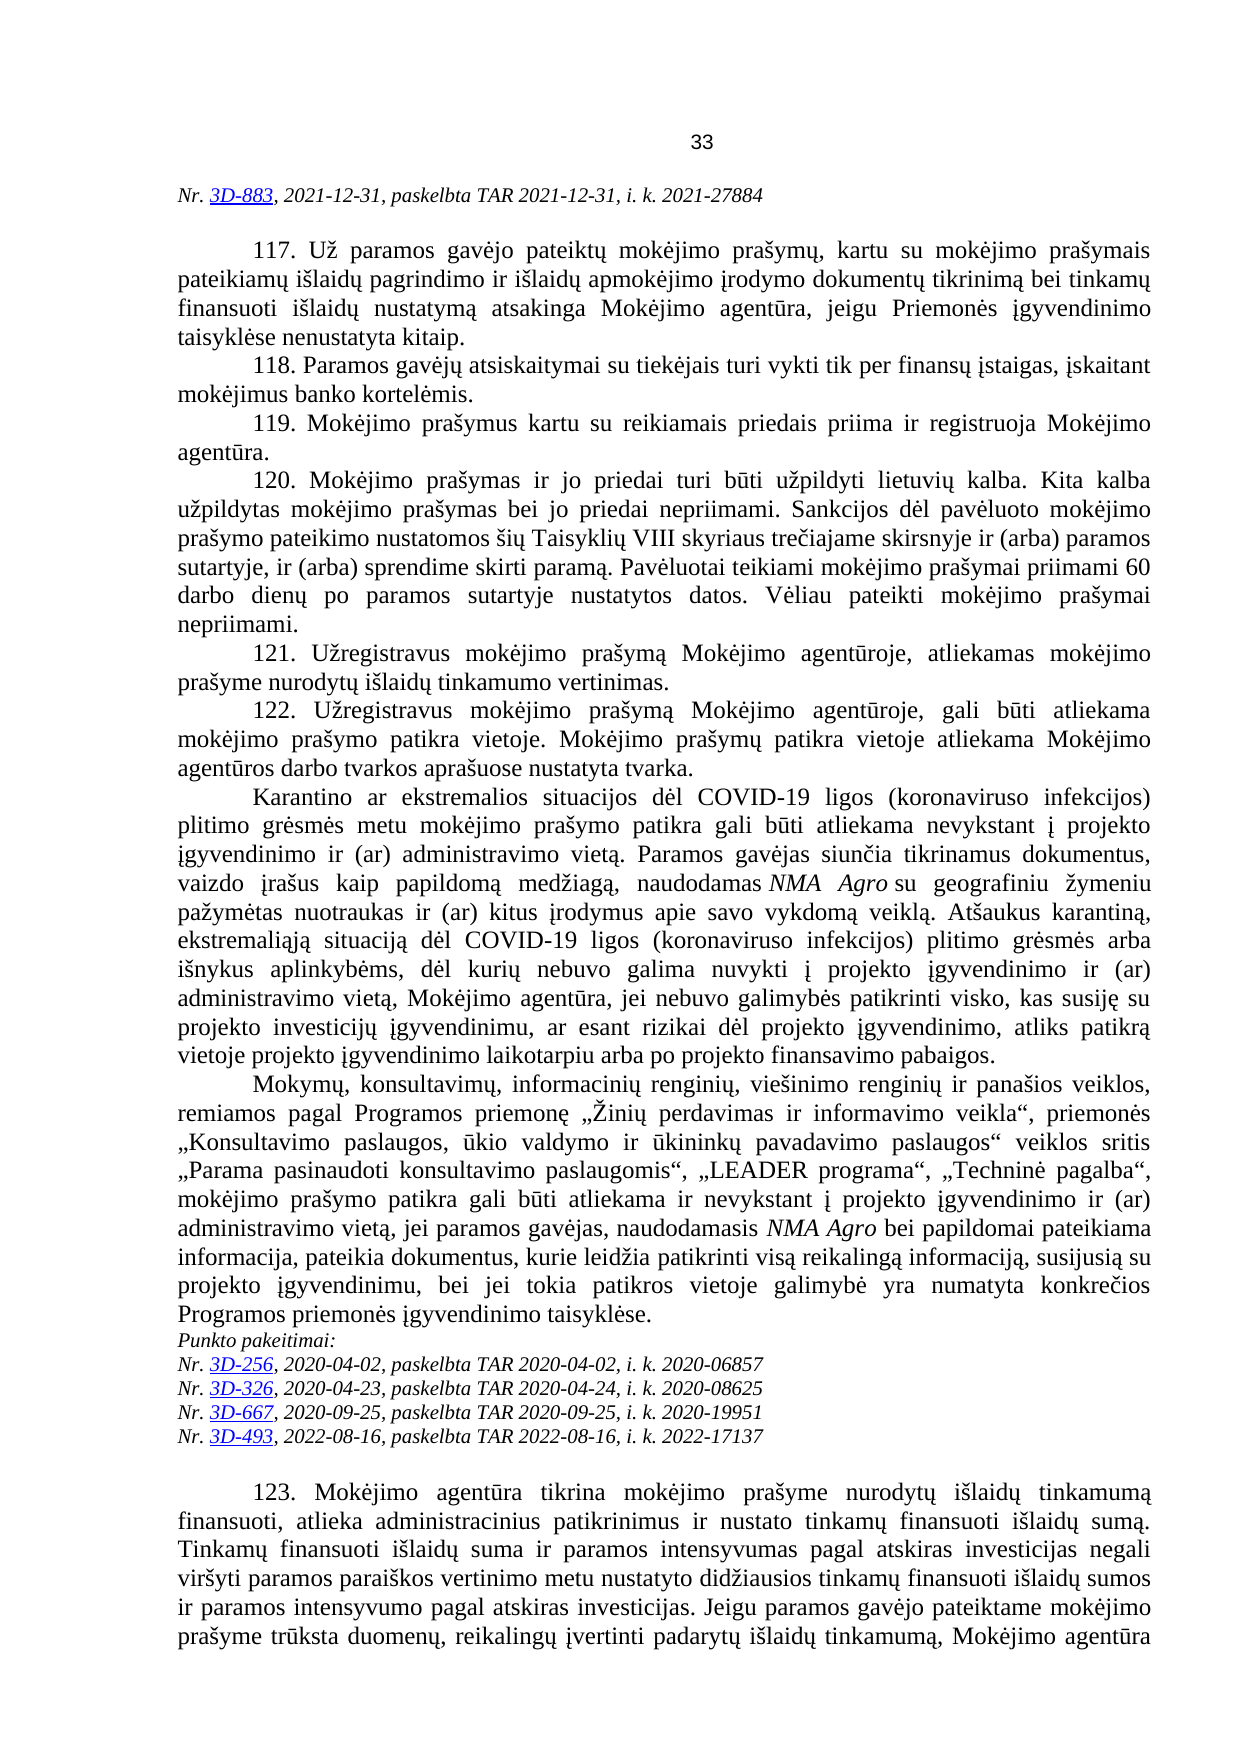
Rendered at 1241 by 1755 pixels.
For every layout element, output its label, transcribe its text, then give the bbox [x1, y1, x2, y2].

text Punkto pakeitimai: [177, 1328, 1152, 1352]
text 119. Mokėjimo prašymus kartu su reikiamais priedais priima ir registruoja Mokėjimo agentūra. [177, 408, 1152, 465]
text 118. Paramos gavėjų atsiskaitymai su tiekėjais turi vykti tik per finansų įstaigas, įskaitant mokėjimus banko kortelėmis. [177, 350, 1152, 408]
text Nr. 3D-667, 2020-09-25, paskelbta TAR 2020-09-25, i. k. 2020-19951 [177, 1400, 1152, 1424]
text Nr. 3D-883, 2021-12-31, paskelbta TAR 2021-12-31, i. k. 2021-27884 [177, 183, 1152, 207]
text Karantino ar ekstremalios situacijos dėl COVID-19 ligos (koronaviruso infekcijos) plitimo grėsmės metu mokėjimo prašymo patikra gali būti atliekama nevykstant į projekto įgyvendinimo ir (ar) administravimo vietą. Paramos gavėjas siunčia tikrinamus dokumentus, vaizdo įrašus kaip papildomą medžiagą, naudodamas NMA Agro su geografiniu žymeniu pažymėtas nuotraukas ir (ar) kitus įrodymus apie savo vykdomą veiklą. Atšaukus karantiną, ekstremaliąją situaciją dėl COVID-19 ligos (koronaviruso infekcijos) plitimo grėsmės arba išnykus aplinkybėms, dėl kurių nebuvo galima nuvykti į projekto įgyvendinimo ir (ar) administravimo vietą, Mokėjimo agentūra, jei nebuvo galimybės patikrinti visko, kas susiję su projekto investicijų įgyvendinimu, ar esant rizikai dėl projekto įgyvendinimo, atliks patikrą vietoje projekto įgyvendinimo laikotarpiu arba po projekto finansavimo pabaigos. [177, 782, 1152, 1069]
text Nr. 3D-256, 2020-04-02, paskelbta TAR 2020-04-02, i. k. 2020-06857 [177, 1352, 1152, 1376]
text 117. Už paramos gavėjo pateiktų mokėjimo prašymų, kartu su mokėjimo prašymais pateikiamų išlaidų pagrindimo ir išlaidų apmokėjimo įrodymo dokumentų tikrinimą bei tinkamų finansuoti išlaidų nustatymą atsakinga Mokėjimo agentūra, jeigu Priemonės įgyvendinimo taisyklėse nenustatyta kitaip. [177, 235, 1152, 350]
text Nr. 3D-493, 2022-08-16, paskelbta TAR 2022-08-16, i. k. 2022-17137 [177, 1424, 1152, 1448]
text Nr. 3D-326, 2020-04-23, paskelbta TAR 2020-04-24, i. k. 2020-08625 [177, 1376, 1152, 1400]
text Mokymų, konsultavimų, informacinių renginių, viešinimo renginių ir panašios veiklos, remiamos pagal Programos priemonę „Žinių perdavimas ir informavimo veikla“, priemonės „Konsultavimo paslaugos, ūkio valdymo ir ūkininkų pavadavimo paslaugos“ veiklos sritis „Parama pasinaudoti konsultavimo paslaugomis“, „LEADER programa“, „Techninė pagalba“, mokėjimo prašymo patikra gali būti atliekama ir nevykstant į projekto įgyvendinimo ir (ar) administravimo vietą, jei paramos gavėjas, naudodamasis NMA Agro bei papildomai pateikiama informacija, pateikia dokumentus, kurie leidžia patikrinti visą reikalingą informaciją, susijusią su projekto įgyvendinimu, bei jei tokia patikros vietoje galimybė yra numatyta konkrečios Programos priemonės įgyvendinimo taisyklėse. [177, 1069, 1152, 1328]
text 121. Užregistravus mokėjimo prašymą Mokėjimo agentūroje, atliekamas mokėjimo prašyme nurodytų išlaidų tinkamumo vertinimas. [177, 638, 1152, 695]
text 120. Mokėjimo prašymas ir jo priedai turi būti užpildyti lietuvių kalba. Kita kalba užpildytas mokėjimo prašymas bei jo priedai nepriimami. Sankcijos dėl pavėluoto mokėjimo prašymo pateikimo nustatomos šių Taisyklių VIII skyriaus trečiajame skirsnyje ir (arba) paramos sutartyje, ir (arba) sprendime skirti paramą. Pavėluotai teikiami mokėjimo prašymai priimami 60 darbo dienų po paramos sutartyje nustatytos datos. Vėliau pateikti mokėjimo prašymai nepriimami. [177, 465, 1152, 638]
text 123. Mokėjimo agentūra tikrina mokėjimo prašyme nurodytų išlaidų tinkamumą finansuoti, atlieka administracinius patikrinimus ir nustato tinkamų finansuoti išlaidų sumą. Tinkamų finansuoti išlaidų suma ir paramos intensyvumas pagal atskiras investicijas negali viršyti paramos paraiškos vertinimo metu nustatyto didžiausios tinkamų finansuoti išlaidų sumos ir paramos intensyvumo pagal atskiras investicijas. Jeigu paramos gavėjo pateiktame mokėjimo prašyme trūksta duomenų, reikalingų įvertinti padarytų išlaidų tinkamumą, Mokėjimo agentūra [177, 1477, 1152, 1649]
text 122. Užregistravus mokėjimo prašymą Mokėjimo agentūroje, gali būti atliekama mokėjimo prašymo patikra vietoje. Mokėjimo prašymų patikra vietoje atliekama Mokėjimo agentūros darbo tvarkos aprašuose nustatyta tvarka. [177, 695, 1152, 782]
